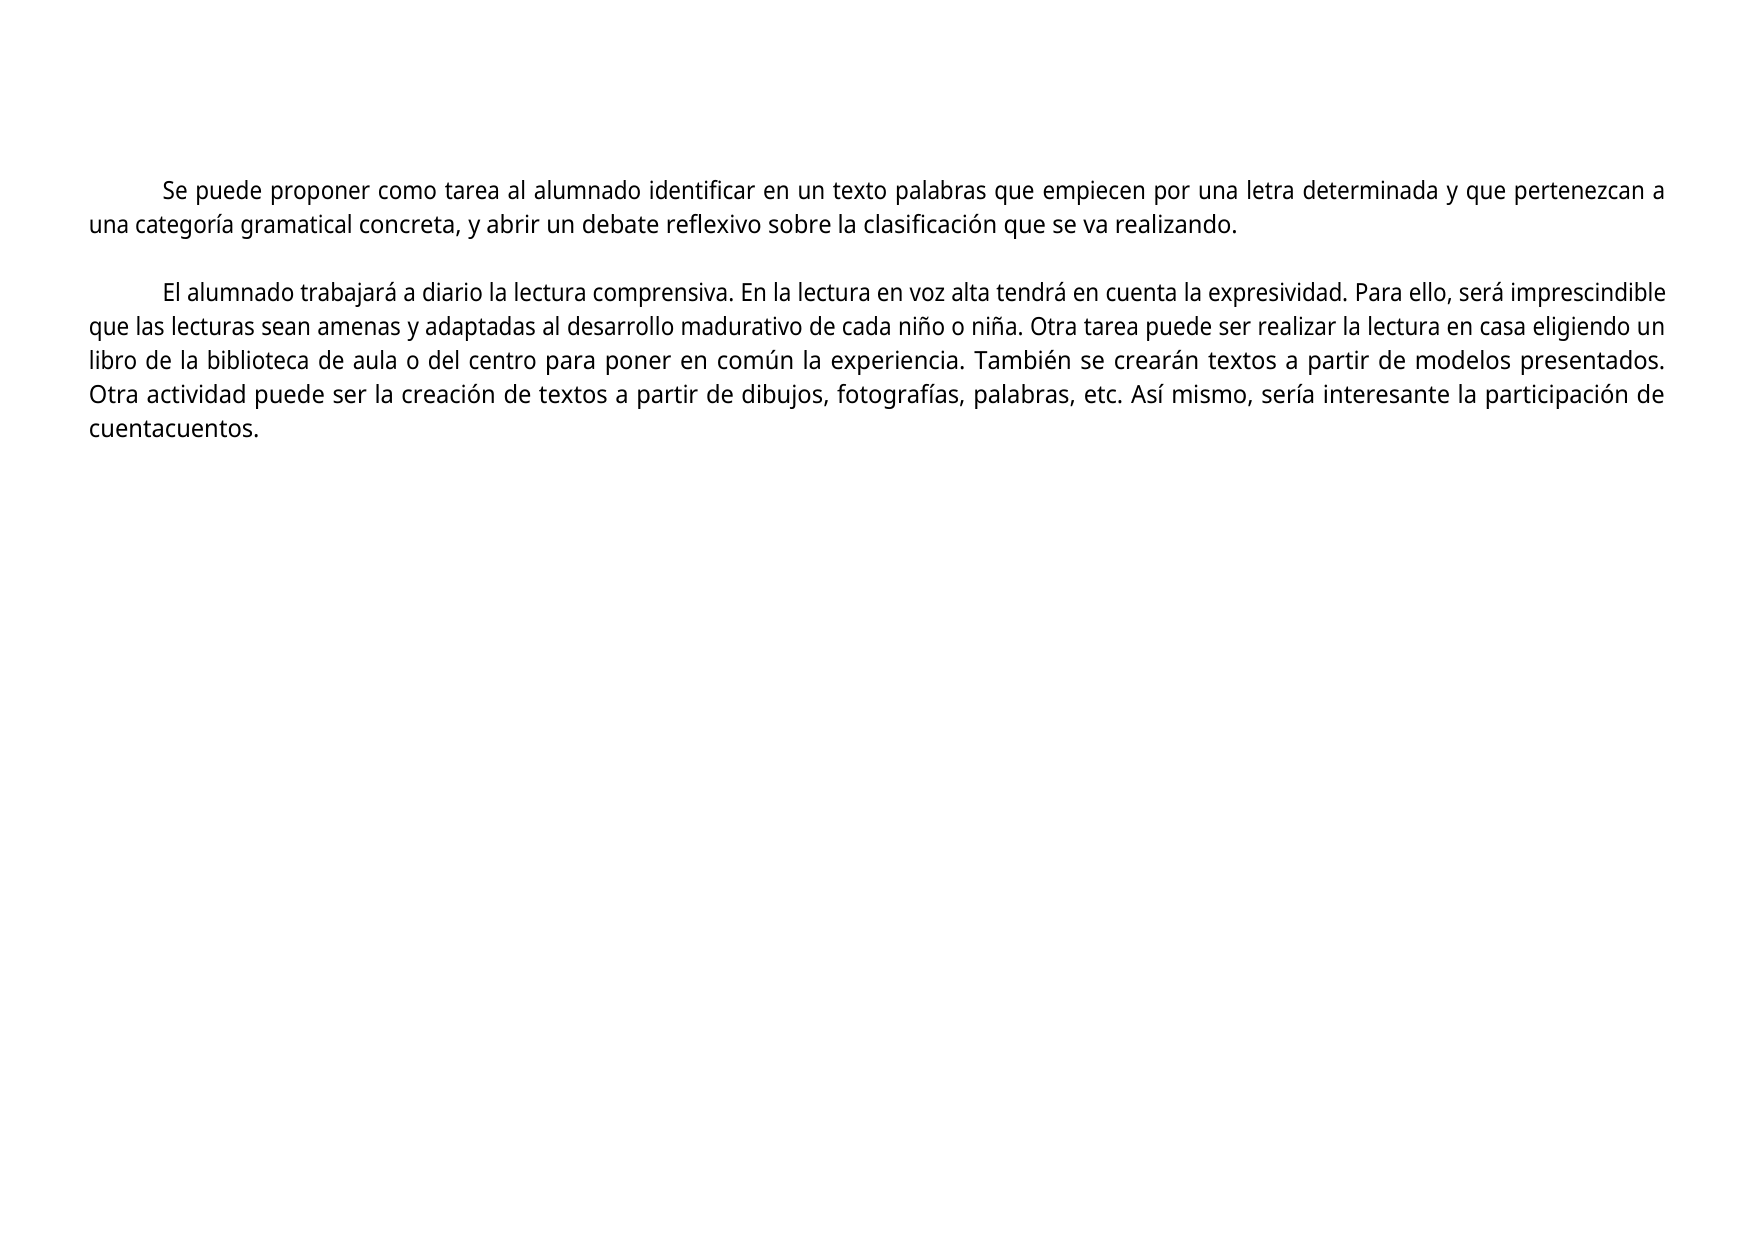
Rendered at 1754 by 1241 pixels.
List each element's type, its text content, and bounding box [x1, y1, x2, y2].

text El alumnado trabajará a diario la lectura comprensiva. En la lectura en voz alta tendrá en cuenta la expresividad. Para ello, será imprescindible que las lecturas sean amenas y adaptadas al desarrollo madurativo de cada niño o niña. Otra tarea puede ser realizar la lectura en casa eligiendo un libro de la biblioteca de aula o del centro para poner en común la experiencia. También se crearán textos a partir de modelos presentados. Otra actividad puede ser la creación de textos a partir de dibujos, fotografías, palabras, etc. Así mismo, sería interesante la participación de cuentacuentos. [89, 274, 1666, 445]
text Se puede proponer como tarea al alumnado identificar en un texto palabras que empiecen por una letra determinada y que pertenezcan a una categoría gramatical concreta, y abrir un debate reflexivo sobre la clasificación que se va realizando. [89, 173, 1666, 241]
